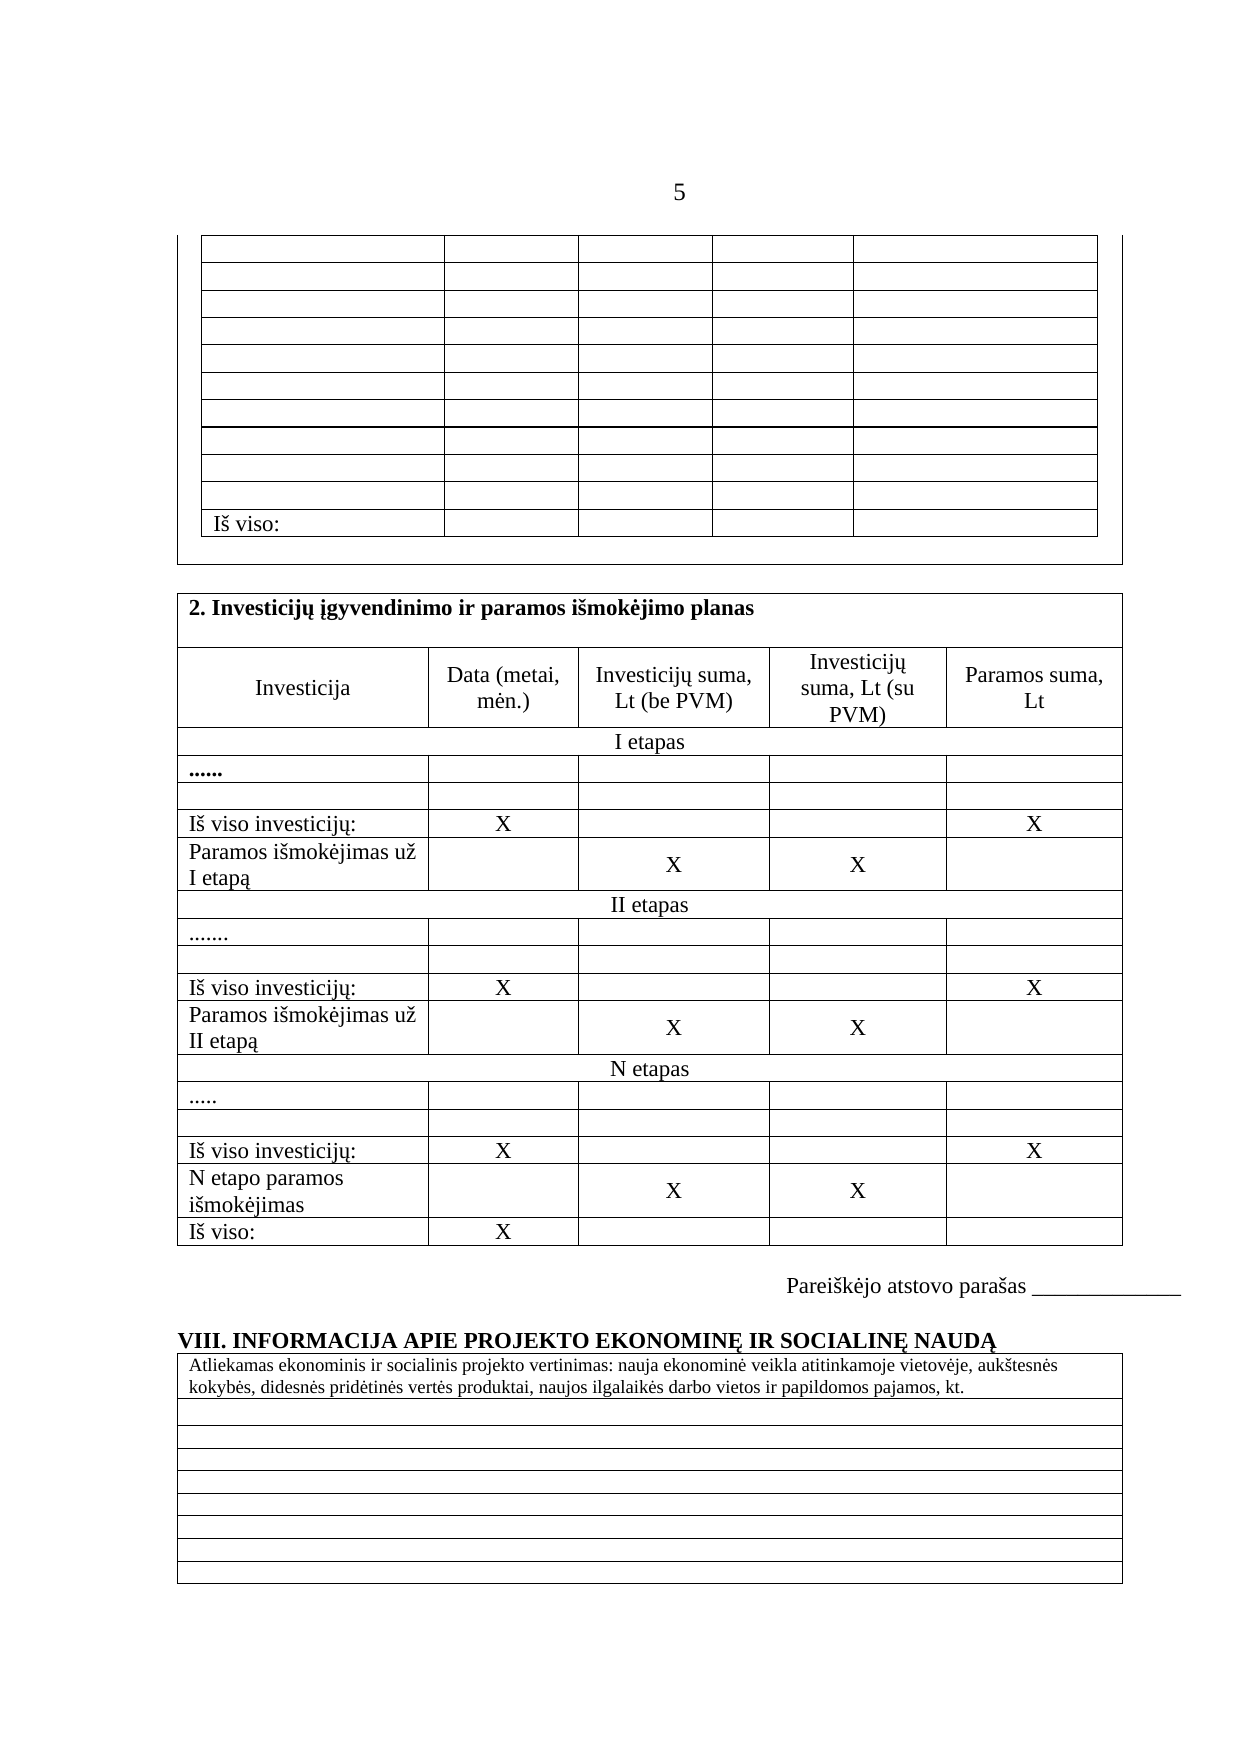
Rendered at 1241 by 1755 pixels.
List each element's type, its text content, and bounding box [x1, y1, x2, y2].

table_cell [854, 455, 1097, 481]
table_cell [713, 318, 853, 344]
table_cell [202, 263, 444, 289]
table_cell [178, 783, 428, 809]
table_cell Data (metai, mėn.) [429, 648, 578, 727]
table_cell [202, 373, 444, 399]
table_cell [579, 1137, 769, 1163]
table_cell X [770, 838, 946, 890]
table_cell [854, 400, 1097, 426]
table_cell [947, 1110, 1122, 1136]
table_cell [445, 482, 578, 509]
table_cell [579, 400, 712, 426]
table_cell [178, 372, 201, 399]
table_cell [579, 510, 712, 536]
table_cell [445, 400, 578, 426]
table_cell [429, 919, 578, 945]
table_cell X [579, 838, 769, 890]
table_cell [770, 1218, 946, 1244]
table_cell Iš viso: [178, 1218, 428, 1244]
table_cell [770, 1110, 946, 1136]
table_cell [429, 1164, 578, 1217]
table_cell Iš viso: [202, 510, 444, 536]
table_cell [178, 1562, 1122, 1583]
table_cell [579, 263, 712, 289]
table_cell X [947, 810, 1122, 837]
table_cell [178, 1539, 1122, 1561]
table_cell [445, 345, 578, 372]
table_cell [854, 482, 1097, 509]
table_cell [579, 291, 712, 317]
table_cell [713, 373, 853, 399]
table_cell [579, 373, 712, 399]
table_cell [1098, 290, 1122, 317]
table_cell [770, 783, 946, 809]
table_cell Investicijų suma, Lt (su PVM) [770, 648, 946, 727]
table_cell [178, 426, 201, 454]
table_cell [947, 1082, 1122, 1108]
table_cell [429, 946, 578, 973]
table_cell [854, 263, 1097, 289]
table_cell [178, 454, 201, 481]
table_cell [178, 235, 201, 262]
text Pareiškėjo atstovo parašas _____________ [177, 1272, 1181, 1298]
table_cell [713, 291, 853, 317]
table_cell [713, 428, 853, 454]
table_cell [579, 946, 769, 973]
table_cell [579, 345, 712, 372]
text VIII. INFORMACIJA APIE PROJEKTO EKONOMINĘ IR SOCIALINĘ NAUDĄ [177, 1327, 1181, 1353]
table_cell [1098, 235, 1122, 262]
table_cell [202, 428, 444, 454]
table_cell [202, 482, 444, 509]
table_cell [854, 318, 1097, 344]
table_cell X [429, 1137, 578, 1163]
table_cell [178, 1110, 428, 1136]
table_cell [445, 318, 578, 344]
table_cell [713, 482, 853, 509]
table_cell [947, 1164, 1122, 1217]
table_cell [854, 373, 1097, 399]
table_cell [579, 974, 769, 1000]
table_cell [579, 1110, 769, 1136]
table_cell [713, 455, 853, 481]
table_cell [579, 455, 712, 481]
table_cell [579, 919, 769, 945]
table_cell [947, 919, 1122, 945]
table_cell N etapo paramos išmokėjimas [178, 1164, 428, 1217]
table_cell X [579, 1001, 769, 1054]
table_cell [770, 756, 946, 782]
table_cell [1098, 481, 1122, 509]
table_cell [1098, 399, 1122, 426]
table_cell [579, 482, 712, 509]
table_cell N etapas [178, 1055, 1122, 1081]
table_header 2. Investicijų įgyvendinimo ir paramos išmokėjimo planas [178, 594, 1122, 647]
table_cell X [429, 974, 578, 1000]
table_cell [947, 1218, 1122, 1244]
table_cell [947, 838, 1122, 890]
table_cell [178, 1471, 1122, 1493]
table_cell [579, 783, 769, 809]
table_cell [579, 428, 712, 454]
table_cell [202, 400, 444, 426]
table_cell [202, 291, 444, 317]
table_cell [713, 263, 853, 289]
table_cell X [770, 1001, 946, 1054]
table_cell [1098, 454, 1122, 481]
table_cell [1098, 344, 1122, 372]
table_cell [713, 236, 853, 262]
table_cell [579, 756, 769, 782]
table_cell [579, 318, 712, 344]
table_cell [770, 946, 946, 973]
table_cell [178, 399, 201, 426]
table_cell [770, 810, 946, 837]
table_cell [854, 510, 1097, 536]
table_cell [1098, 372, 1122, 399]
table_cell ..... [178, 1082, 428, 1108]
table_cell [445, 236, 578, 262]
table_cell [178, 481, 201, 509]
table_cell [713, 345, 853, 372]
table_cell [579, 1218, 769, 1244]
table_cell [202, 236, 444, 262]
table_cell X [579, 1164, 769, 1217]
table_cell X [429, 810, 578, 837]
table_cell [1098, 262, 1122, 289]
table_cell [178, 344, 201, 372]
table_cell [178, 1449, 1122, 1470]
table_cell [1098, 426, 1122, 454]
table_cell X [429, 1218, 578, 1244]
table_cell [178, 1516, 1122, 1538]
table_cell Iš viso investicijų: [178, 1137, 428, 1163]
table_cell [429, 1110, 578, 1136]
table_cell [947, 783, 1122, 809]
table_cell Iš viso investicijų: [178, 810, 428, 837]
table_cell [947, 1001, 1122, 1054]
table_cell Paramos suma, Lt [947, 648, 1122, 727]
table_cell [445, 428, 578, 454]
table_cell [713, 510, 853, 536]
table_cell [429, 1082, 578, 1108]
table_cell [947, 756, 1122, 782]
table_cell [1098, 509, 1122, 536]
table_cell ....... [178, 919, 428, 945]
table_cell I etapas [178, 728, 1122, 754]
table_cell [429, 1001, 578, 1054]
table_cell [178, 1426, 1122, 1447]
table_cell [178, 262, 201, 289]
table_cell [178, 946, 428, 973]
table_cell [854, 236, 1097, 262]
table_cell [1098, 317, 1122, 344]
table_cell [445, 455, 578, 481]
table_cell [178, 1399, 1122, 1425]
table_cell [579, 1082, 769, 1108]
table_header Atliekamas ekonominis ir socialinis projekto vertinimas: nauja ekonominė veikla atitinkamoje vietovėje, aukštesnės kokybės, didesnės pridėtinės vertės produktai, naujos ilgalaikės darbo vietos ir papildomos pajamos, kt. [178, 1354, 1122, 1397]
table_cell [445, 263, 578, 289]
table_cell [429, 783, 578, 809]
table_cell ...... [178, 756, 428, 782]
table_cell [579, 236, 712, 262]
table_cell Paramos išmokėjimas už I etapą [178, 838, 428, 890]
table_cell Iš viso investicijų: [178, 974, 428, 1000]
table_cell [579, 810, 769, 837]
table_cell [178, 317, 201, 344]
table_cell X [947, 974, 1122, 1000]
table_cell Investicija [178, 648, 428, 727]
table_cell [854, 345, 1097, 372]
table_cell [429, 756, 578, 782]
table_cell [770, 974, 946, 1000]
table_cell [445, 291, 578, 317]
table_cell [947, 946, 1122, 973]
table_cell Paramos išmokėjimas už II etapą [178, 1001, 428, 1054]
table_cell [445, 510, 578, 536]
table_cell [770, 919, 946, 945]
table_cell [854, 291, 1097, 317]
table_cell [429, 838, 578, 890]
table_cell X [947, 1137, 1122, 1163]
table_cell [202, 318, 444, 344]
table_cell Investicijų suma, Lt (be PVM) [579, 648, 769, 727]
table_cell [202, 345, 444, 372]
table_cell [178, 536, 1122, 563]
table_cell [854, 428, 1097, 454]
table_cell II etapas [178, 891, 1122, 918]
table_cell X [770, 1164, 946, 1217]
table_cell [178, 1494, 1122, 1515]
table_cell [770, 1082, 946, 1108]
table_cell [445, 373, 578, 399]
table_cell [770, 1137, 946, 1163]
table_cell [713, 400, 853, 426]
table_cell [202, 455, 444, 481]
table_cell [178, 290, 201, 317]
table_cell [178, 509, 201, 536]
